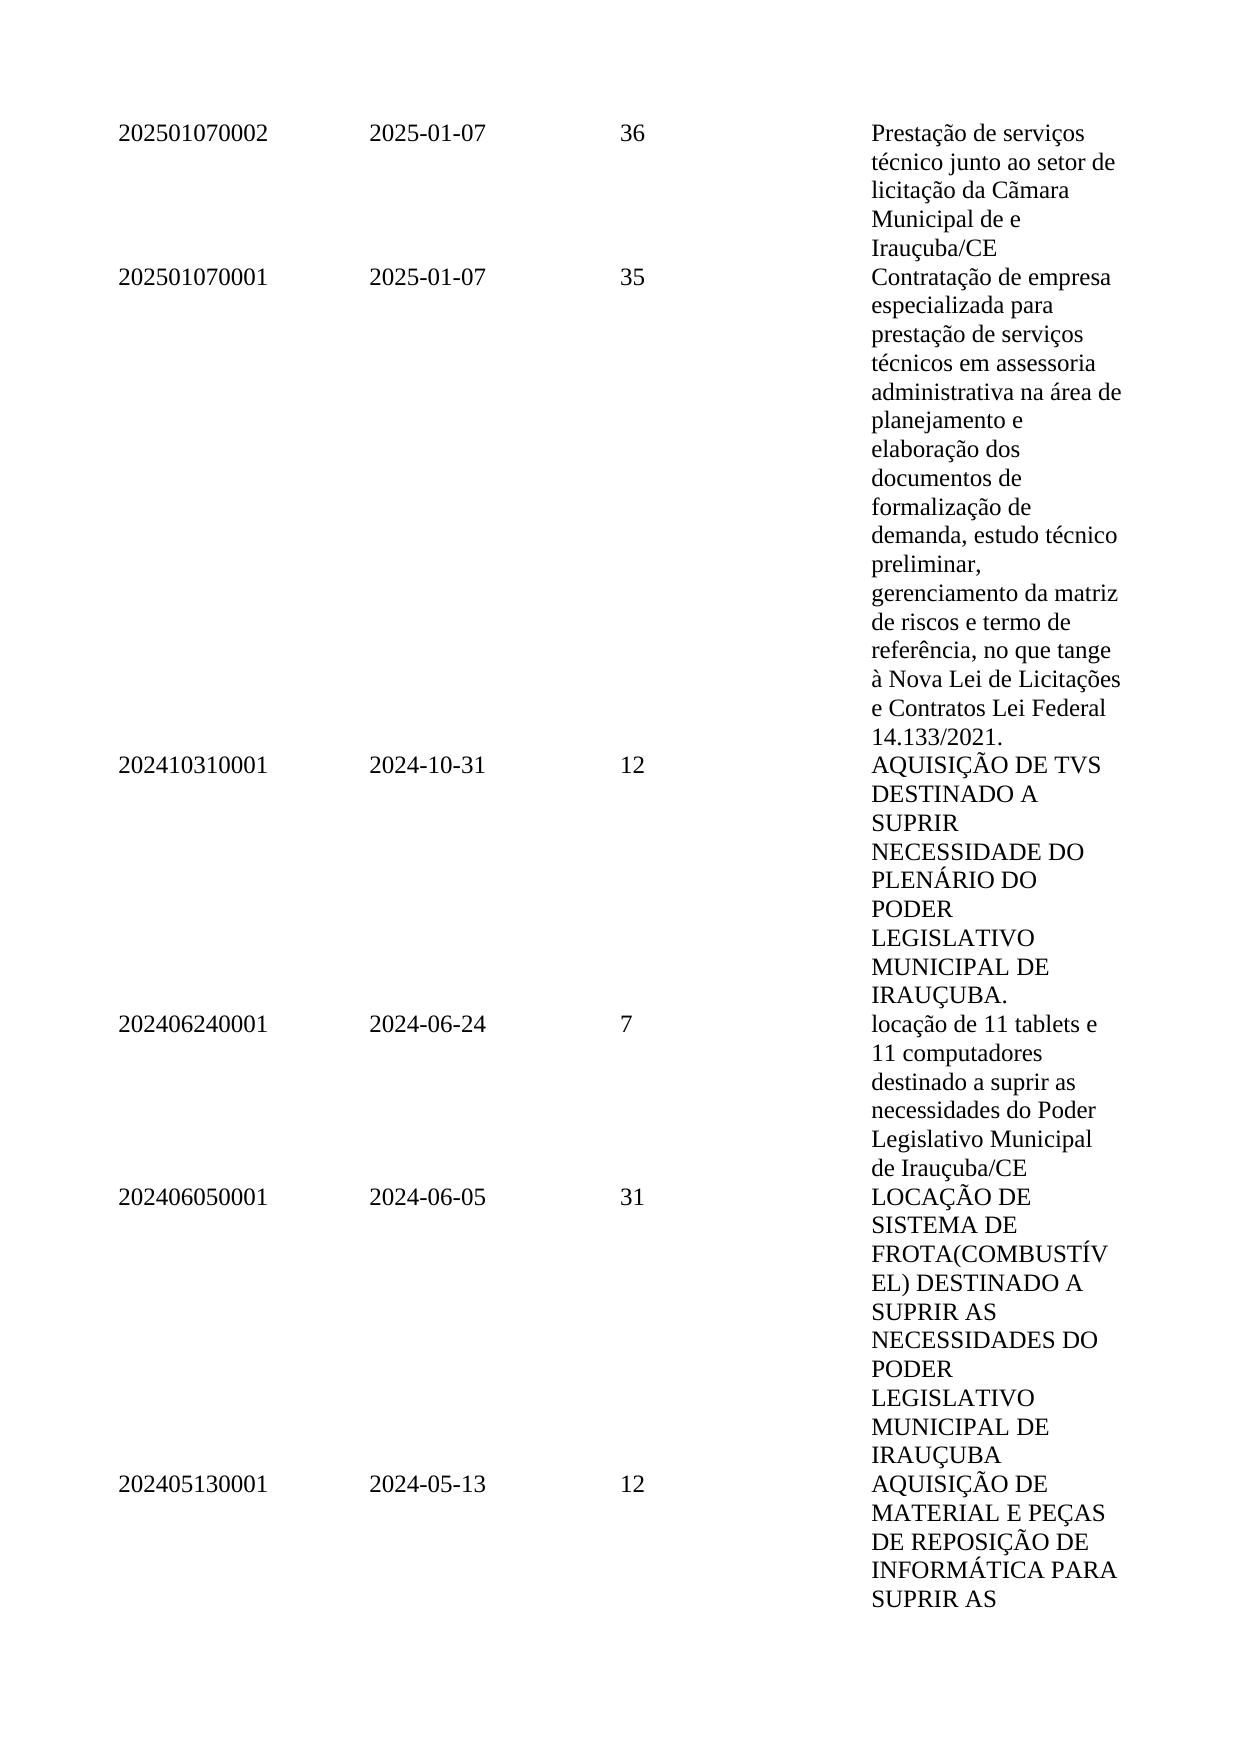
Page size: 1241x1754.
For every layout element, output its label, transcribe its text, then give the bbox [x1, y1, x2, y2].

table_cell AQUISIÇÃO DE MATERIAL E PEÇAS DE REPOSIÇÃO DE INFORMÁTICA PARA SUPRIR AS [871, 1469, 1122, 1613]
table_cell 35 [620, 262, 871, 751]
table_cell 202406050001 [118, 1182, 369, 1469]
table_cell Contratação de empresa especializada para prestação de serviços técnicos em assessoria administrativa na área de planejamento e elaboração dos documentos de formalização de demanda, estudo técnico preliminar, gerenciamento da matriz de riscos e termo de referência, no que tange à Nova Lei de Licitações e Contratos Lei Federal 14.133/2021. [871, 262, 1122, 751]
table_cell LOCAÇÃO DE SISTEMA DE FROTA(COMBUSTÍVEL) DESTINADO A SUPRIR AS NECESSIDADES DO PODER LEGISLATIVO MUNICIPAL DE IRAUÇUBA [871, 1182, 1122, 1469]
table_cell 2025-01-07 [369, 118, 620, 262]
table_cell 31 [620, 1182, 871, 1469]
table_cell 202501070002 [118, 118, 369, 262]
table_cell 202406240001 [118, 1009, 369, 1182]
table_cell Prestação de serviços técnico junto ao setor de licitação da Cãmara Municipal de e Irauçuba/CE [871, 118, 1122, 262]
table_cell 202501070001 [118, 262, 369, 751]
table_cell 36 [620, 118, 871, 262]
table_cell 202405130001 [118, 1469, 369, 1613]
table_cell 7 [620, 1009, 871, 1182]
table_cell locação de 11 tablets e 11 computadores destinado a suprir as necessidades do Poder Legislativo Municipal de Irauçuba/CE [871, 1009, 1122, 1182]
table_cell AQUISIÇÃO DE TVS DESTINADO A SUPRIR NECESSIDADE DO PLENÁRIO DO PODER LEGISLATIVO MUNICIPAL DE IRAUÇUBA. [871, 751, 1122, 1009]
table_cell 202410310001 [118, 751, 369, 1009]
table_cell 12 [620, 751, 871, 1009]
table_cell 2024-06-24 [369, 1009, 620, 1182]
table_cell 12 [620, 1469, 871, 1613]
table_cell 2024-05-13 [369, 1469, 620, 1613]
table_cell 2024-10-31 [369, 751, 620, 1009]
table_cell 2025-01-07 [369, 262, 620, 751]
table_cell 2024-06-05 [369, 1182, 620, 1469]
